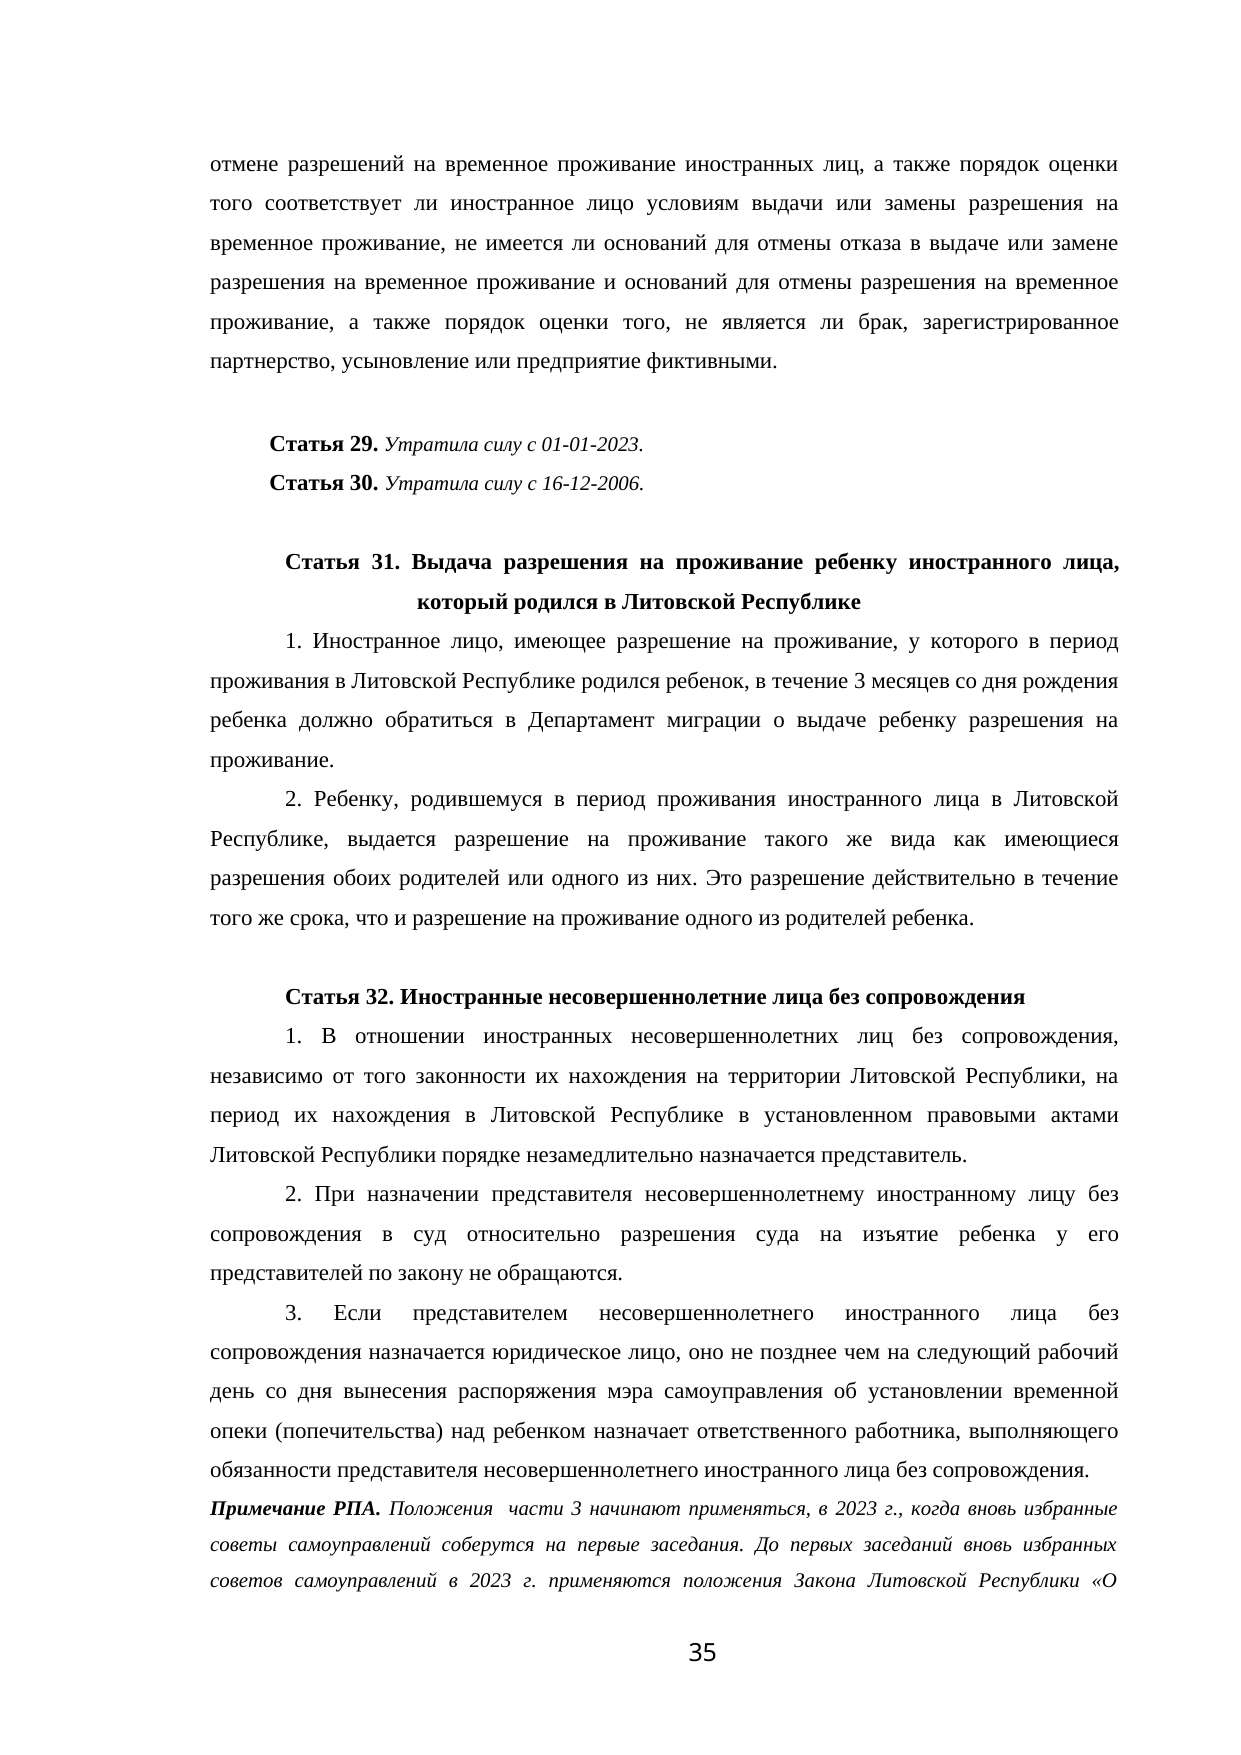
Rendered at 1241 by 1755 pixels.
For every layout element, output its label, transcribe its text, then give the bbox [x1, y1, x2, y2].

text Статья 32. Иностранные несовершеннолетние лица без сопровождения [210, 983, 1120, 1009]
text 1. Иностранное лицо, имеющее разрешение на проживание, у которого в период проживания в Литовской Республике родился ребенок, в течение 3 месяцев со дня рождения ребенка должно обратиться в Департамент миграции о выдаче ребенку разрешения на проживание. [210, 627, 1120, 772]
text 2. При назначении представителя несовершеннолетнему иностранному лицу без сопровождения в суд относительно разрешения суда на изъятие ребенка у его представителей по закону не обращаются. [210, 1180, 1120, 1285]
text Примечание РПА. Положения части 3 начинают применяться, в 2023 г., когда вновь избранные советы самоуправлений соберутся на первые заседания. До первых заседаний вновь избранных советов самоуправлений в 2023 г. применяются положения Закона Литовской Республики «О [210, 1496, 1120, 1592]
text отмене разрешений на временное проживание иностранных лиц, а также порядок оценки того соответствует ли иностранное лицо условиям выдачи или замены разрешения на временное проживание, не имеется ли оснований для отмены отказа в выдаче или замене разрешения на временное проживание и оснований для отмены разрешения на временное проживание, а также порядок оценки того, не является ли брак, зарегистрированное партнерство, усыновление или предприятие фиктивными. [210, 150, 1120, 374]
text Статья 29. Утратила силу с 01-01-2023. [210, 430, 1120, 456]
text 3. Если представителем несовершеннолетнего иностранного лица без сопровождения назначается юридическое лицо, оно не позднее чем на следующий рабочий день со дня вынесения распоряжения мэра самоуправления об установлении временной опеки (попечительства) над ребенком назначает ответственного работника, выполняющего обязанности представителя несовершеннолетнего иностранного лица без сопровождения. [210, 1298, 1120, 1483]
text Статья 30. Утратила силу с 16-12-2006. [210, 469, 1120, 496]
text 2. Ребенку, родившемуся в период проживания иностранного лица в Литовской Республике, выдается разрешение на проживание такого же вида как имеющиеся разрешения обоих родителей или одного из них. Это разрешение действительно в течение того же срока, что и разрешение на проживание одного из родителей ребенка. [210, 785, 1120, 930]
text 1. В отношении иностранных несовершеннолетних лиц без сопровождения, независимо от того законности их нахождения на территории Литовской Республики, на период их нахождения в Литовской Республике в установленном правовыми актами Литовской Республики порядке незамедлительно назначается представитель. [210, 1022, 1120, 1167]
text Статья 31. Выдача разрешения на проживание ребенку иностранного лица, который родился в Литовской Республике [285, 548, 1120, 614]
